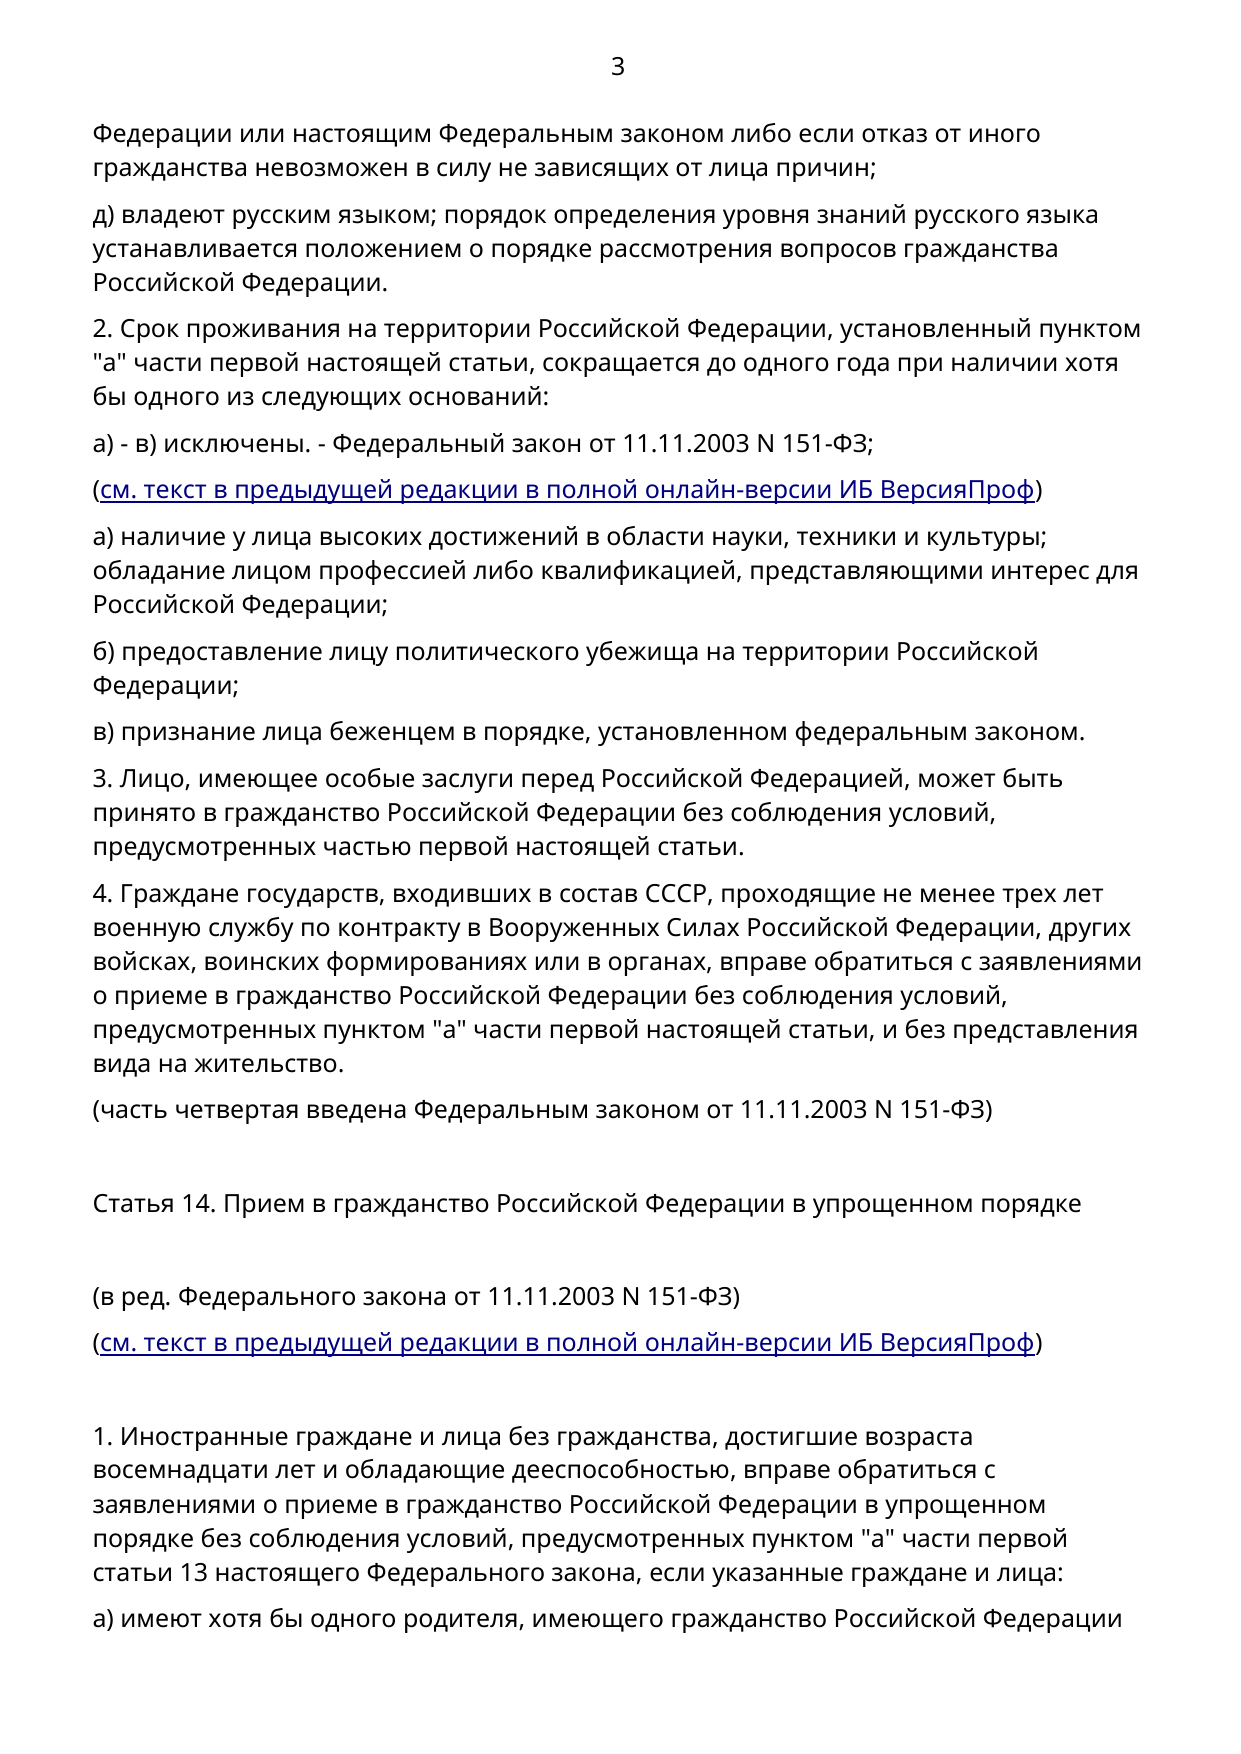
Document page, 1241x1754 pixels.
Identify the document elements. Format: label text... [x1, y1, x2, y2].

text 1. Иностранные граждане и лица без гражданства, достигшие возраста восемнадцати лет и обладающие дееспособностью, вправе обратиться с заявлениями о приеме в гражданство Российской Федерации в упрощенном порядке без соблюдения условий, предусмотренных пунктом "а" части первой статьи 13 настоящего Федерального закона, если указанные граждане и лица: [92, 1418, 1144, 1588]
text 2. Срок проживания на территории Российской Федерации, установленный пунктом "а" части первой настоящей статьи, сокращается до одного года при наличии хотя бы одного из следующих оснований: [92, 311, 1144, 413]
text д) владеют русским языком; порядок определения уровня знаний русского языка устанавливается положением о порядке рассмотрения вопросов гражданства Российской Федерации. [92, 196, 1144, 298]
text Статья 14. Прием в гражданство Российской Федерации в упрощенном порядке [92, 1185, 1144, 1219]
text (в ред. Федерального закона от 11.11.2003 N 151-ФЗ) [92, 1278, 1144, 1312]
text а) наличие у лица высоких достижений в области науки, техники и культуры; обладание лицом профессией либо квалификацией, представляющими интерес для Российской Федерации; [92, 519, 1144, 621]
text а) - в) исключены. - Федеральный закон от 11.11.2003 N 151-ФЗ; [92, 426, 1144, 460]
text а) имеют хотя бы одного родителя, имеющего гражданство Российской Федерации [92, 1601, 1144, 1635]
text б) предоставление лицу политического убежища на территории Российской Федерации; [92, 633, 1144, 702]
text 3. Лицо, имеющее особые заслуги перед Российской Федерацией, может быть принято в гражданство Российской Федерации без соблюдения условий, предусмотренных частью первой настоящей статьи. [92, 761, 1144, 863]
text 4. Граждане государств, входивших в состав СССР, проходящие не менее трех лет военную службу по контракту в Вооруженных Силах Российской Федерации, других войсках, воинских формированиях или в органах, вправе обратиться с заявлениями о приеме в гражданство Российской Федерации без соблюдения условий, предусмотренных пунктом "а" части первой настоящей статьи, и без представления вида на жительство. [92, 875, 1144, 1080]
text (см. текст в предыдущей редакции в полной онлайн-версии ИБ ВерсияПроф) [92, 1325, 1144, 1359]
text (часть четвертая введена Федеральным законом от 11.11.2003 N 151-ФЗ) [92, 1092, 1144, 1126]
text Федерации или настоящим Федеральным законом либо если отказ от иного гражданства невозможен в силу не зависящих от лица причин; [92, 116, 1144, 184]
text (см. текст в предыдущей редакции в полной онлайн-версии ИБ ВерсияПроф) [92, 472, 1144, 506]
text в) признание лица беженцем в порядке, установленном федеральным законом. [92, 714, 1144, 748]
